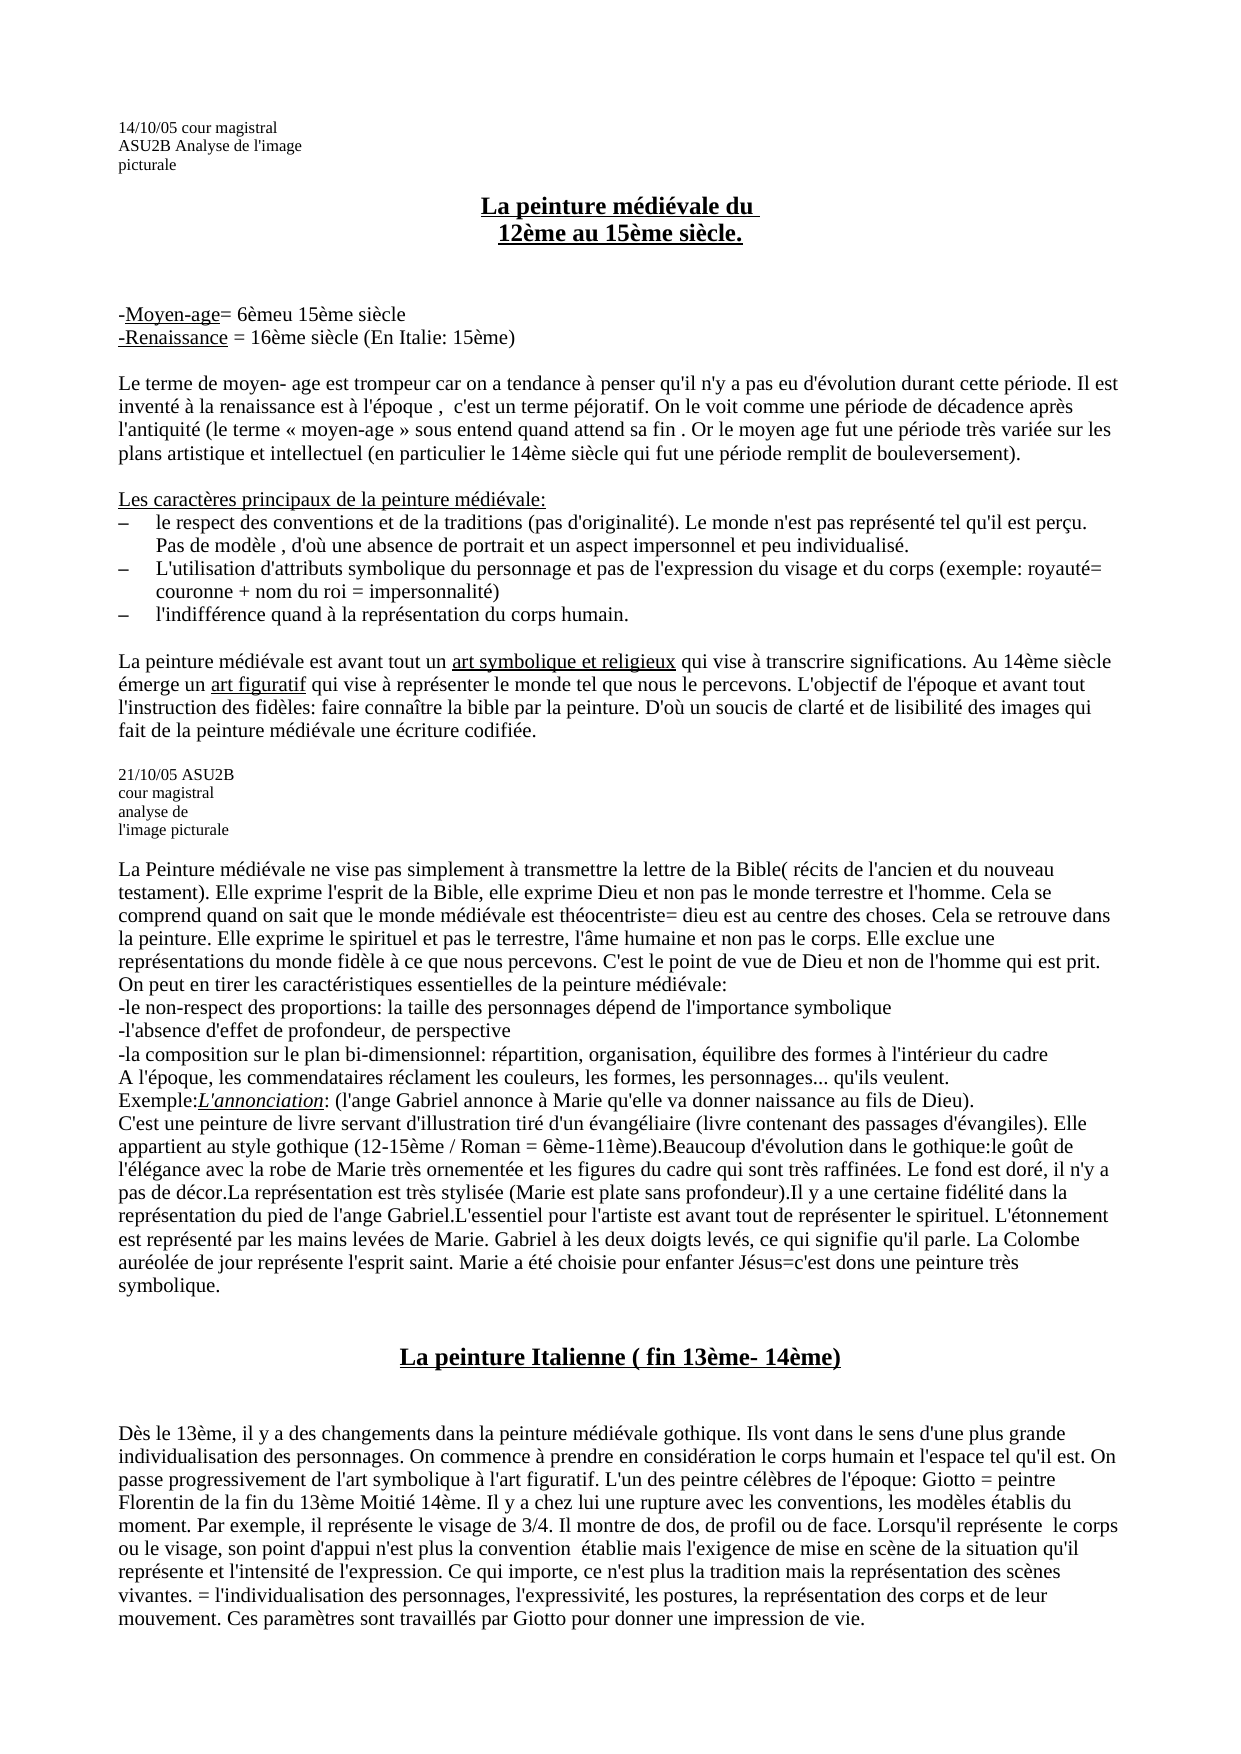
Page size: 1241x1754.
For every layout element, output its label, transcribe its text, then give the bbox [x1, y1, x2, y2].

text -l'absence d'effet de profondeur, de perspective [118, 1019, 1122, 1042]
text -Renaissance = 16ème siècle (En Italie: 15ème) [118, 326, 1122, 349]
text Dès le 13ème, il y a des changements dans la peinture médiévale gothique. Ils vont dans le sens d'une plus grande individualisation des personnages. On commence à prendre en considération le corps humain et l'espace tel qu'il est. On passe progressivement de l'art symbolique à l'art figuratif. L'un des peintre célèbres de l'époque: Giotto = peintre Florentin de la fin du 13ème Moitié 14ème. Il y a chez lui une rupture avec les conventions, les modèles établis du moment. Par exemple, il représente le visage de 3/4. Il montre de dos, de profil ou de face. Lorsqu'il représente le corps ou le visage, son point d'appui n'est plus la convention établie mais l'exigence de mise en scène de la situation qu'il représente et l'intensité de l'expression. Ce qui importe, ce n'est plus la tradition mais la représentation des scènes vivantes. = l'individualisation des personnages, l'expressivité, les postures, la représentation des corps et de leur mouvement. Ces paramètres sont travaillés par Giotto pour donner une impression de vie. [118, 1422, 1122, 1630]
list L'utilisation d'attributs symbolique du personnage et pas de l'expression du visage et du corps (exemple: royauté= couronne + nom du roi = impersonnalité) [118, 557, 1122, 603]
text picturale [118, 155, 1122, 173]
text -le non-respect des proportions: la taille des personnages dépend de l'importance symbolique [118, 996, 1122, 1019]
text cour magistral [118, 784, 1122, 802]
text Le terme de moyen- age est trompeur car on a tendance à penser qu'il n'y a pas eu d'évolution durant cette période. Il est inventé à la renaissance est à l'époque , c'est un terme péjoratif. On le voit comme une période de décadence après l'antiquité (le terme « moyen-age » sous entend quand attend sa fin . Or le moyen age fut une période très variée sur les plans artistique et intellectuel (en particulier le 14ème siècle qui fut une période remplit de bouleversement). [118, 372, 1122, 464]
text A l'époque, les commendataires réclament les couleurs, les formes, les personnages... qu'ils veulent. [118, 1066, 1122, 1089]
text -Moyen-age= 6èmeu 15ème siècle [118, 303, 1122, 326]
text 14/10/05 cour magistral [118, 118, 1122, 137]
text ASU2B Analyse de l'image [118, 137, 1122, 155]
text C'est une peinture de livre servant d'illustration tiré d'un évangéliaire (livre contenant des passages d'évangiles). Elle appartient au style gothique (12-15ème / Roman = 6ème-11ème).Beaucoup d'évolution dans le gothique:le goût de l'élégance avec la robe de Marie très ornementée et les figures du cadre qui sont très raffinées. Le fond est doré, il n'y a pas de décor.La représentation est très stylisée (Marie est plate sans profondeur).Il y a une certaine fidélité dans la représentation du pied de l'ange Gabriel.L'essentiel pour l'artiste est avant tout de représenter le spirituel. L'étonnement est représenté par les mains levées de Marie. Gabriel à les deux doigts levés, ce qui signifie qu'il parle. La Colombe auréolée de jour représente l'esprit saint. Marie a été choisie pour enfanter Jésus=c'est dons une peinture très symbolique. [118, 1112, 1122, 1297]
text La peinture Italienne ( fin 13ème- 14ème) [118, 1343, 1122, 1371]
text La Peinture médiévale ne vise pas simplement à transmettre la lettre de la Bible( récits de l'ancien et du nouveau testament). Elle exprime l'esprit de la Bible, elle exprime Dieu et non pas le monde terrestre et l'homme. Cela se comprend quand on sait que le monde médiévale est théocentriste= dieu est au centre des choses. Cela se retrouve dans la peinture. Elle exprime le spirituel et pas le terrestre, l'âme humaine et non pas le corps. Elle exclue une représentations du monde fidèle à ce que nous percevons. C'est le point de vue de Dieu et non de l'homme qui est prit. On peut en tirer les caractéristiques essentielles de la peinture médiévale: [118, 857, 1122, 996]
text Exemple:L'annonciation: (l'ange Gabriel annonce à Marie qu'elle va donner naissance au fils de Dieu). [118, 1089, 1122, 1112]
text -la composition sur le plan bi-dimensionnel: répartition, organisation, équilibre des formes à l'intérieur du cadre [118, 1042, 1122, 1066]
text La peinture médiévale est avant tout un art symbolique et religieux qui vise à transcrire significations. Au 14ème siècle émerge un art figuratif qui vise à représenter le monde tel que nous le percevons. L'objectif de l'époque et avant tout l'instruction des fidèles: faire connaître la bible par la peinture. D'où un soucis de clarté et de lisibilité des images qui fait de la peinture médiévale une écriture codifiée. [118, 649, 1122, 742]
text 21/10/05 ASU2B [118, 765, 1122, 784]
text l'image picturale [118, 821, 1122, 839]
text Les caractères principaux de la peinture médiévale: [118, 488, 1122, 511]
list l'indifférence quand à la représentation du corps humain. [118, 603, 1122, 626]
text La peinture médiévale du [118, 192, 1122, 219]
text 12ème au 15ème siècle. [118, 219, 1122, 247]
text analyse de [118, 802, 1122, 821]
list le respect des conventions et de la traditions (pas d'originalité). Le monde n'est pas représenté tel qu'il est perçu. Pas de modèle , d'où une absence de portrait et un aspect impersonnel et peu individualisé. [118, 511, 1122, 557]
